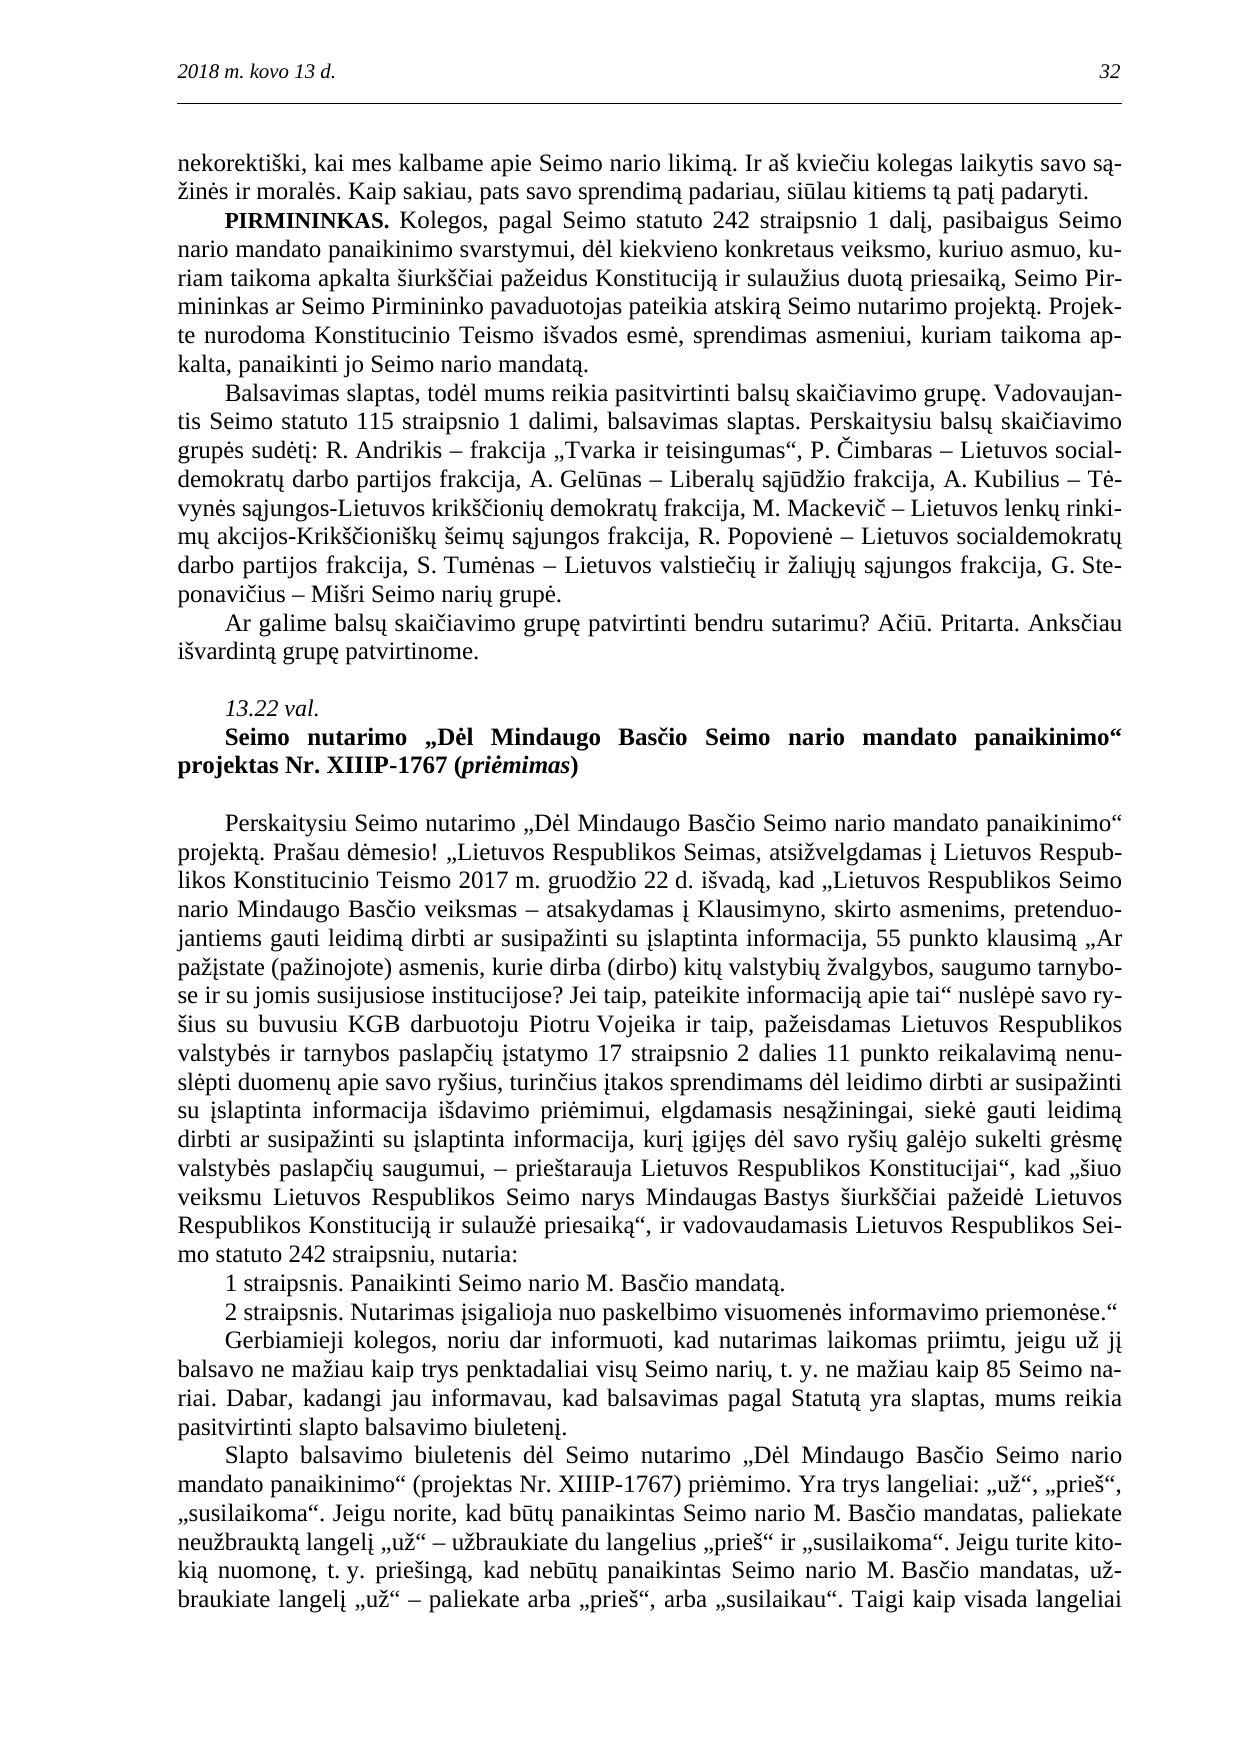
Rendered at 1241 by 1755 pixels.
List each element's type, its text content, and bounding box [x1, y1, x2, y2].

text 1 straips­nis. Pa­nai­kin­ti Sei­mo na­rio M. Bas­čio man­da­tą. [177, 1268, 1122, 1297]
text Per­skai­ty­siu Sei­mo nu­ta­ri­mo „Dėl Min­dau­go Bas­čio Sei­mo na­rio man­da­to pa­nai­ki­ni­mo“ pro­jek­tą. Pra­šau dė­me­sio! „Lie­tu­vos Res­pub­li­kos Sei­mas, at­si­žvelg­da­mas į Lie­tu­vos Res­pub­li­kos Kon­sti­tu­ci­nio Teis­mo 2017 m. gruo­džio 22 d. iš­va­dą, kad „Lie­tu­vos Res­pub­li­kos Sei­mo na­rio Min­dau­go Bas­čio veiks­mas – at­sa­ky­da­mas į Klau­si­my­no, skir­to as­me­nims, pre­ten­duo­jan­tiems gau­ti lei­di­mą dirb­ti ar su­si­pa­žin­ti su įslap­tin­ta in­for­ma­ci­ja, 55 punk­to klau­si­mą „Ar pa­žįs­ta­te (pa­ži­no­jo­te) as­me­nis, ku­rie dir­ba (dir­bo) ki­tų vals­ty­bių žval­gy­bos, sau­gu­mo tar­ny­bo­se ir su jo­mis su­si­ju­sio­se ins­ti­tu­ci­jo­se? Jei taip, pa­tei­ki­te in­for­ma­ci­ją apie tai“ nu­slė­pė sa­vo ry­šius su bu­vu­siu KGB dar­buo­to­ju Piot­ru Vo­jei­ka ir taip, pa­žeis­da­mas Lie­tu­vos Res­pub­li­kos vals­ty­bės ir tar­ny­bos pa­slap­čių įsta­ty­mo 17 straips­nio 2 da­lies 11 punk­to rei­ka­la­vi­mą ne­nu­slėp­ti duo­me­nų apie sa­vo ry­šius, tu­rin­čius įta­kos spren­di­mams dėl lei­di­mo dirb­ti ar su­si­pa­žin­ti su įslap­tin­ta in­for­ma­ci­ja iš­da­vi­mo pri­ėmi­mui, elg­da­ma­sis ne­są­ži­nin­gai, sie­kė gau­ti lei­di­mą dirb­ti ar su­si­pa­žin­ti su įslap­tin­ta in­for­ma­ci­ja, ku­rį įgi­jęs dėl sa­vo ry­šių ga­lė­jo su­kel­ti grės­mę vals­ty­bės pa­slap­čių sau­gu­mui, – prieš­ta­rau­ja Lie­tu­vos Res­pub­li­kos Kon­sti­tu­ci­jai“, kad „šiuo veiks­mu Lie­tu­vos Res­pub­li­kos Sei­mo na­rys Min­dau­gas Bas­tys šiurkš­čiai pa­žei­dė Lie­tu­vos Res­pub­li­kos Kon­sti­tu­ci­ją ir su­lau­žė prie­sai­ką“, ir va­do­vau­da­ma­sis Lie­tu­vos Res­pub­li­kos Sei­mo sta­tu­to 242 straips­niu, nu­ta­ria: [177, 808, 1122, 1268]
text Sei­mo nu­ta­ri­mo „Dėl Min­dau­go Bas­čio Sei­mo na­rio man­da­to pa­nai­ki­ni­mo“ projektas Nr. XIIIP-1767 (pri­ėmi­mas) [177, 722, 1122, 779]
text 13.22 val. [224, 694, 1122, 722]
text Bal­sa­vi­mas slap­tas, to­dėl mums rei­kia pa­si­tvir­tin­ti bal­sų skai­čia­vi­mo gru­pę. Va­do­vau­jan­tis Sei­mo sta­tu­to 115 straips­nio 1 da­li­mi, bal­sa­vi­mas slap­tas. Per­skai­ty­siu bal­sų skai­čia­vi­mo gru­pės su­dė­tį: R. An­dri­kis – frak­ci­ja „Tvar­ka ir tei­sin­gu­mas“, P. Čim­ba­ras – Lie­tu­vos so­cial­de­mok­ra­tų dar­bo par­ti­jos frak­ci­ja, A. Ge­lū­nas – Li­be­ra­lų są­jū­džio frak­ci­ja, A. Ku­bi­lius – Tė­vy­nės są­jun­gos-Lie­tu­vos krikš­čio­nių de­mok­ra­tų frak­ci­ja, M. Mac­ke­vič – Lie­tu­vos len­kų rin­ki­mų ak­ci­jos-Krikš­čio­niš­kų šei­mų są­jun­gos frak­ci­ja, R. Po­po­vie­nė – Lie­tu­vos so­cial­de­mok­ra­tų dar­bo par­ti­jos frak­ci­ja, S. Tu­mė­nas – Lie­tu­vos vals­tie­čių ir ža­lių­jų są­jun­gos frak­ci­ja, G. Ste­po­na­vi­čius – Miš­ri Sei­mo na­rių gru­pė. [177, 378, 1122, 608]
text Ar ga­li­me bal­sų skai­čia­vi­mo gru­pę pa­tvir­tin­ti ben­dru su­ta­ri­mu? Ačiū. Pri­tar­ta. Anks­čiau iš­var­din­tą gru­pę pa­tvir­ti­no­me. [177, 608, 1122, 665]
text 2 straips­nis. Nu­ta­ri­mas įsi­ga­lio­ja nuo pa­skel­bi­mo vi­suo­me­nės in­for­ma­vi­mo prie­mo­nė­se.“ [177, 1297, 1122, 1325]
text Slap­to bal­sa­vi­mo biu­le­te­nis dėl Sei­mo nu­ta­ri­mo „Dėl Min­dau­go Bas­čio Sei­mo na­rio man­da­to pa­nai­ki­ni­mo“ (pro­jek­tas Nr. XIIIP-1767) pri­ėmi­mo. Yra trys lan­ge­liai: „už“, „prieš“, „su­si­lai­ko­ma“. Jei­gu no­ri­te, kad bū­tų pa­nai­kin­tas Sei­mo na­rio M. Bas­čio man­da­tas, pa­lie­ka­te ne­už­brauk­tą lan­ge­lį „už“ – už­brau­kia­te du lan­ge­lius „prieš“ ir „su­si­lai­ko­ma“. Jei­gu tu­ri­te ki­to­kią nuo­mo­nę, t. y. prie­šin­gą, kad ne­bū­tų pa­nai­kin­tas Sei­mo na­rio M. Bas­čio man­da­tas, už­brau­kia­te lan­ge­lį „už“ – pa­lie­ka­te ar­ba „prieš“, ar­ba „su­si­lai­kau“. Tai­gi kaip vi­sa­da lan­ge­liai [177, 1440, 1122, 1613]
text ne­ko­rek­tiš­ki, kai mes kal­ba­me apie Sei­mo na­rio li­ki­mą. Ir aš kvie­čiu ko­le­gas lai­ky­tis sa­vo są­ži­nės ir mo­ra­lės. Kaip sa­kiau, pats sa­vo spren­di­mą pa­da­riau, siū­lau ki­tiems tą pa­tį pa­da­ry­ti. [177, 148, 1122, 205]
text PIRMININKAS. Ko­le­gos, pa­gal Sei­mo sta­tu­to 242 straips­nio 1 da­lį, pa­si­bai­gus Sei­mo na­rio man­da­to pa­nai­ki­ni­mo svars­ty­mui, dėl kiek­vie­no kon­kre­taus veiks­mo, ku­riuo as­muo, ku­riam tai­ko­ma ap­kal­ta šiurkš­čiai pa­žei­dus Kon­sti­tu­ci­ją ir su­lau­žius duo­tą prie­sai­ką, Sei­mo Pir­mi­nin­kas ar Sei­mo Pir­mi­nin­ko pa­va­duo­to­jas pa­tei­kia at­ski­rą Sei­mo nu­ta­ri­mo pro­jek­tą. Pro­jek­te nu­ro­do­ma Kon­sti­tu­ci­nio Teis­mo iš­va­dos es­mė, spren­di­mas as­me­niui, ku­riam tai­ko­ma ap­kal­ta, pa­nai­kin­ti jo Sei­mo na­rio man­da­tą. [177, 205, 1122, 378]
text Ger­bia­mie­ji ko­le­gos, no­riu dar in­for­muo­ti, kad nu­ta­ri­mas lai­ko­mas pri­im­tu, jei­gu už jį bal­sa­vo ne ma­žiau kaip trys penk­ta­da­liai vi­sų Sei­mo na­rių, t. y. ne ma­žiau kaip 85 Sei­mo na­riai. Da­bar, ka­dan­gi jau in­for­ma­vau, kad bal­sa­vi­mas pa­gal Sta­tu­tą yra slap­tas, mums rei­kia pa­si­tvir­tin­ti slap­to bal­sa­vi­mo biu­le­te­nį. [177, 1325, 1122, 1440]
